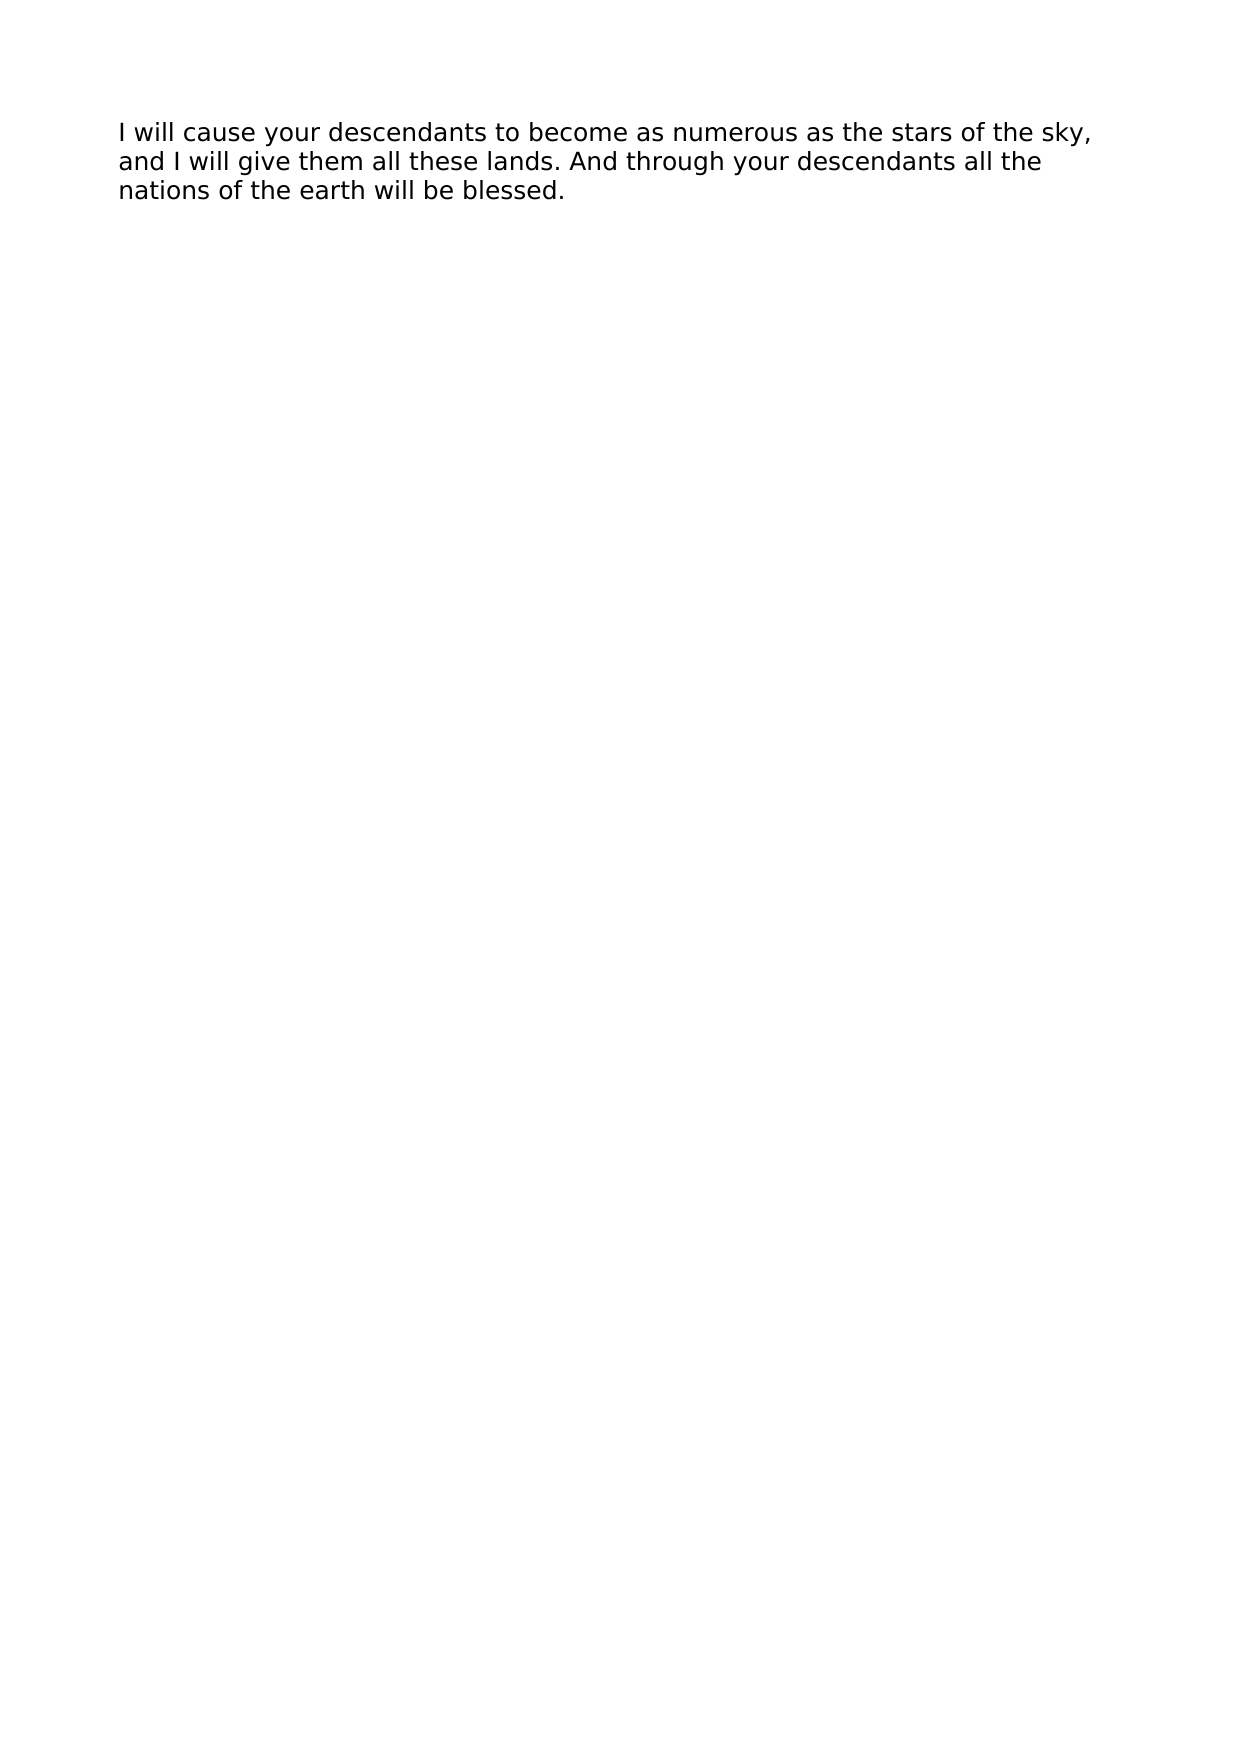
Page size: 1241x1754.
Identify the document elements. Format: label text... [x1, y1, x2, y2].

text I will cause your descendants to become as numerous as the stars of the sky, and I will give them all these lands. And through your descendants all the nations of the earth will be blessed. [118, 118, 1122, 206]
